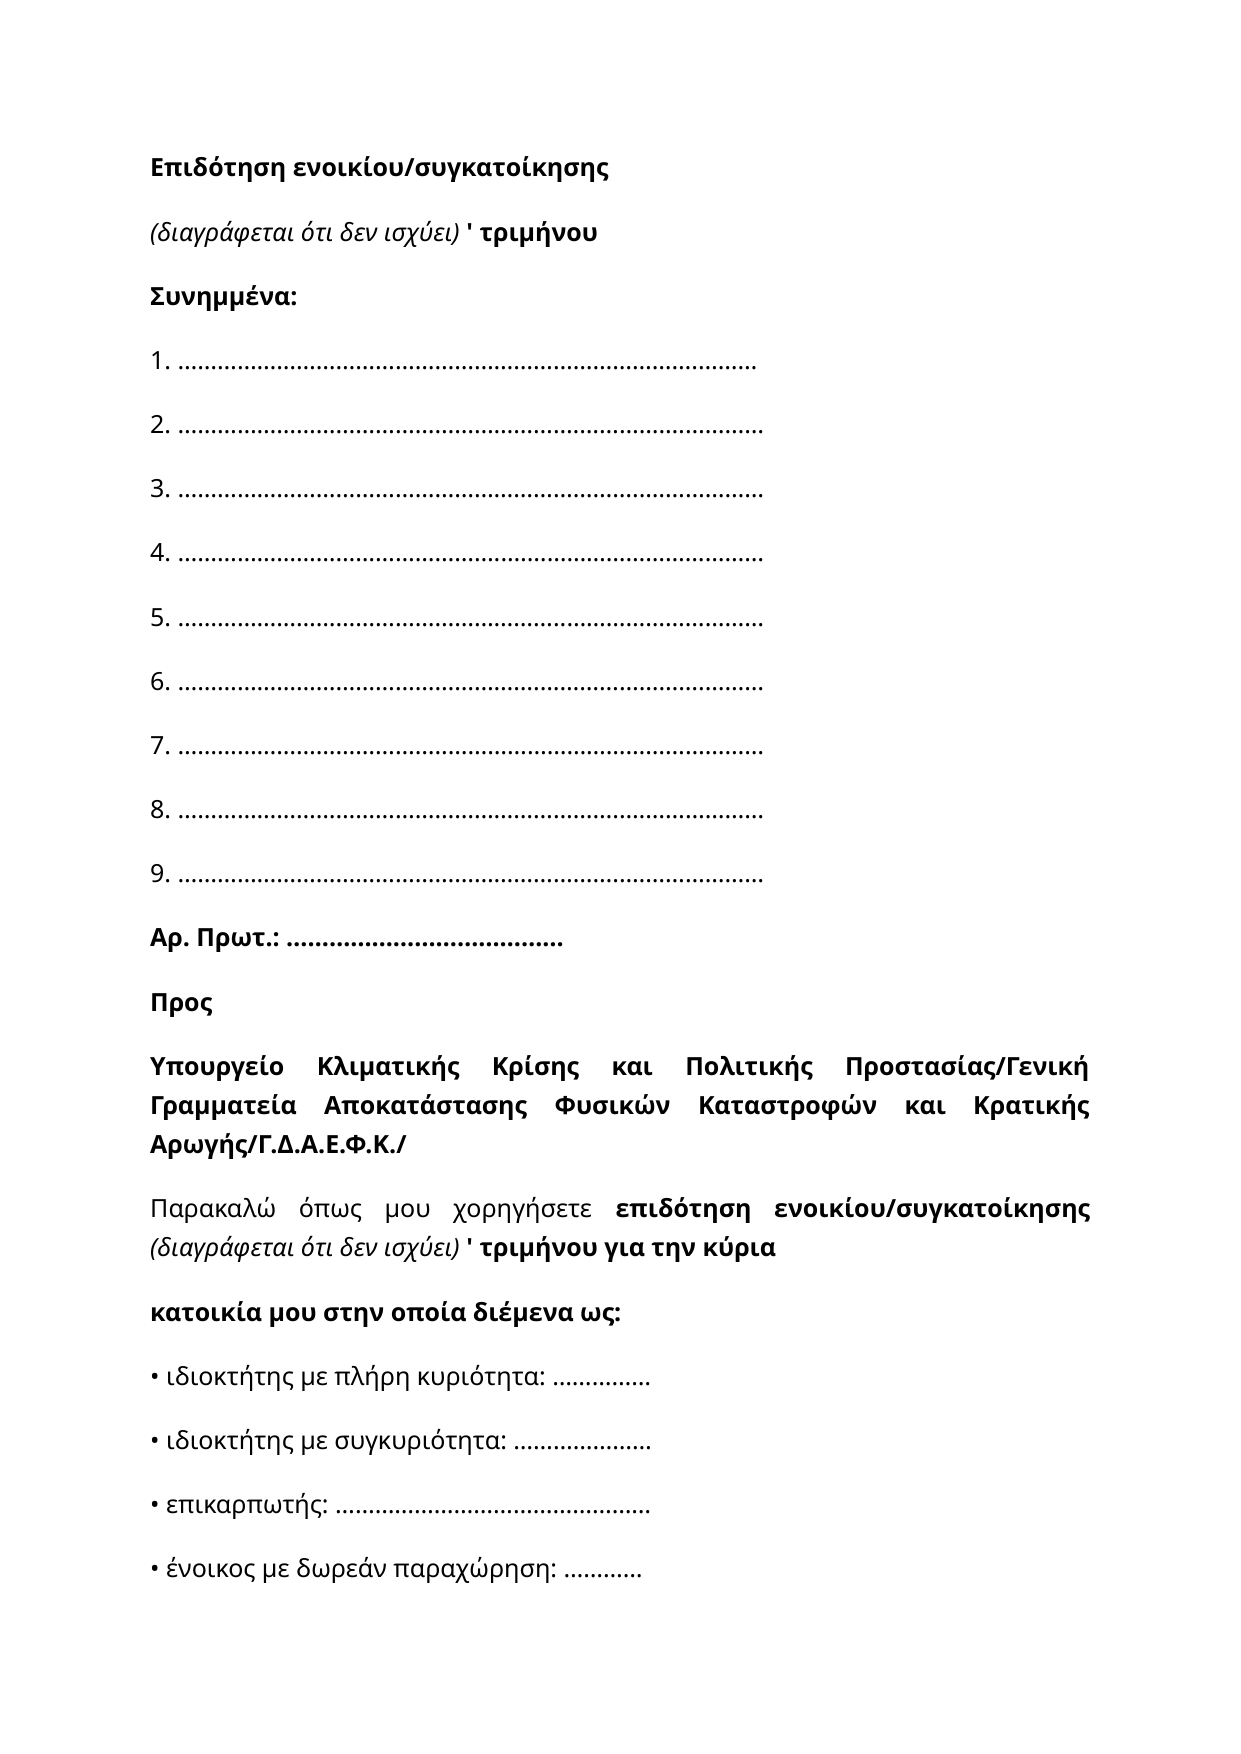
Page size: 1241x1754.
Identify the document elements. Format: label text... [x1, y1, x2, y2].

text 7. …………………………………..………………………………………… [150, 727, 1090, 762]
text 9. …………………………………………………………..………………… [150, 856, 1090, 890]
text • ιδιοκτήτης με συγκυριότητα: ………………… [150, 1422, 1090, 1457]
text 8. …………………………………………………………..………………… [150, 792, 1090, 826]
text (διαγράφεται ότι δεν ισχύει) ' τριμήνου [150, 214, 1090, 248]
text Παρακαλώ όπως μου χορηγήσετε επιδότηση ενοικίου/συγκατοίκησης (διαγράφεται ότι δεν ισχύει) ' τριμήνου για την κύρια [150, 1191, 1090, 1264]
text 3. ……………………………………………………………..……………… [150, 471, 1090, 505]
text Αρ. Πρωτ.: ………………………………… [150, 920, 1090, 954]
text Συνημμένα: [150, 278, 1090, 312]
text Επιδότηση ενοικίου/συγκατοίκησης [150, 150, 1090, 184]
text 5. …………………………………………………..………………………… [150, 599, 1090, 633]
text 1. …………………………………………………………………….……… [150, 342, 1090, 377]
text • ένοικος με δωρεάν παραχώρηση: ………… [150, 1551, 1090, 1585]
text Προς [150, 984, 1090, 1018]
text • ιδιοκτήτης με πλήρη κυριότητα: …………… [150, 1358, 1090, 1392]
text κατοικία μου στην οποία διέμενα ως: [150, 1294, 1090, 1328]
text • επικαρπωτής: ………………………………………… [150, 1487, 1090, 1521]
text 6. ……………………………………………….…………………….……… [150, 663, 1090, 697]
text Υπουργείο Κλιματικής Κρίσης και Πολιτικής Προστασίας/Γενική Γραμματεία Αποκατάστασης Φυσικών Καταστροφών και Κρατικής Αρωγής/Γ.Δ.Α.Ε.Φ.Κ./ [150, 1048, 1090, 1161]
text 2. ………………………………………………….…………….…………… [150, 407, 1090, 441]
text 4. …………………………………………..………………………………… [150, 535, 1090, 569]
